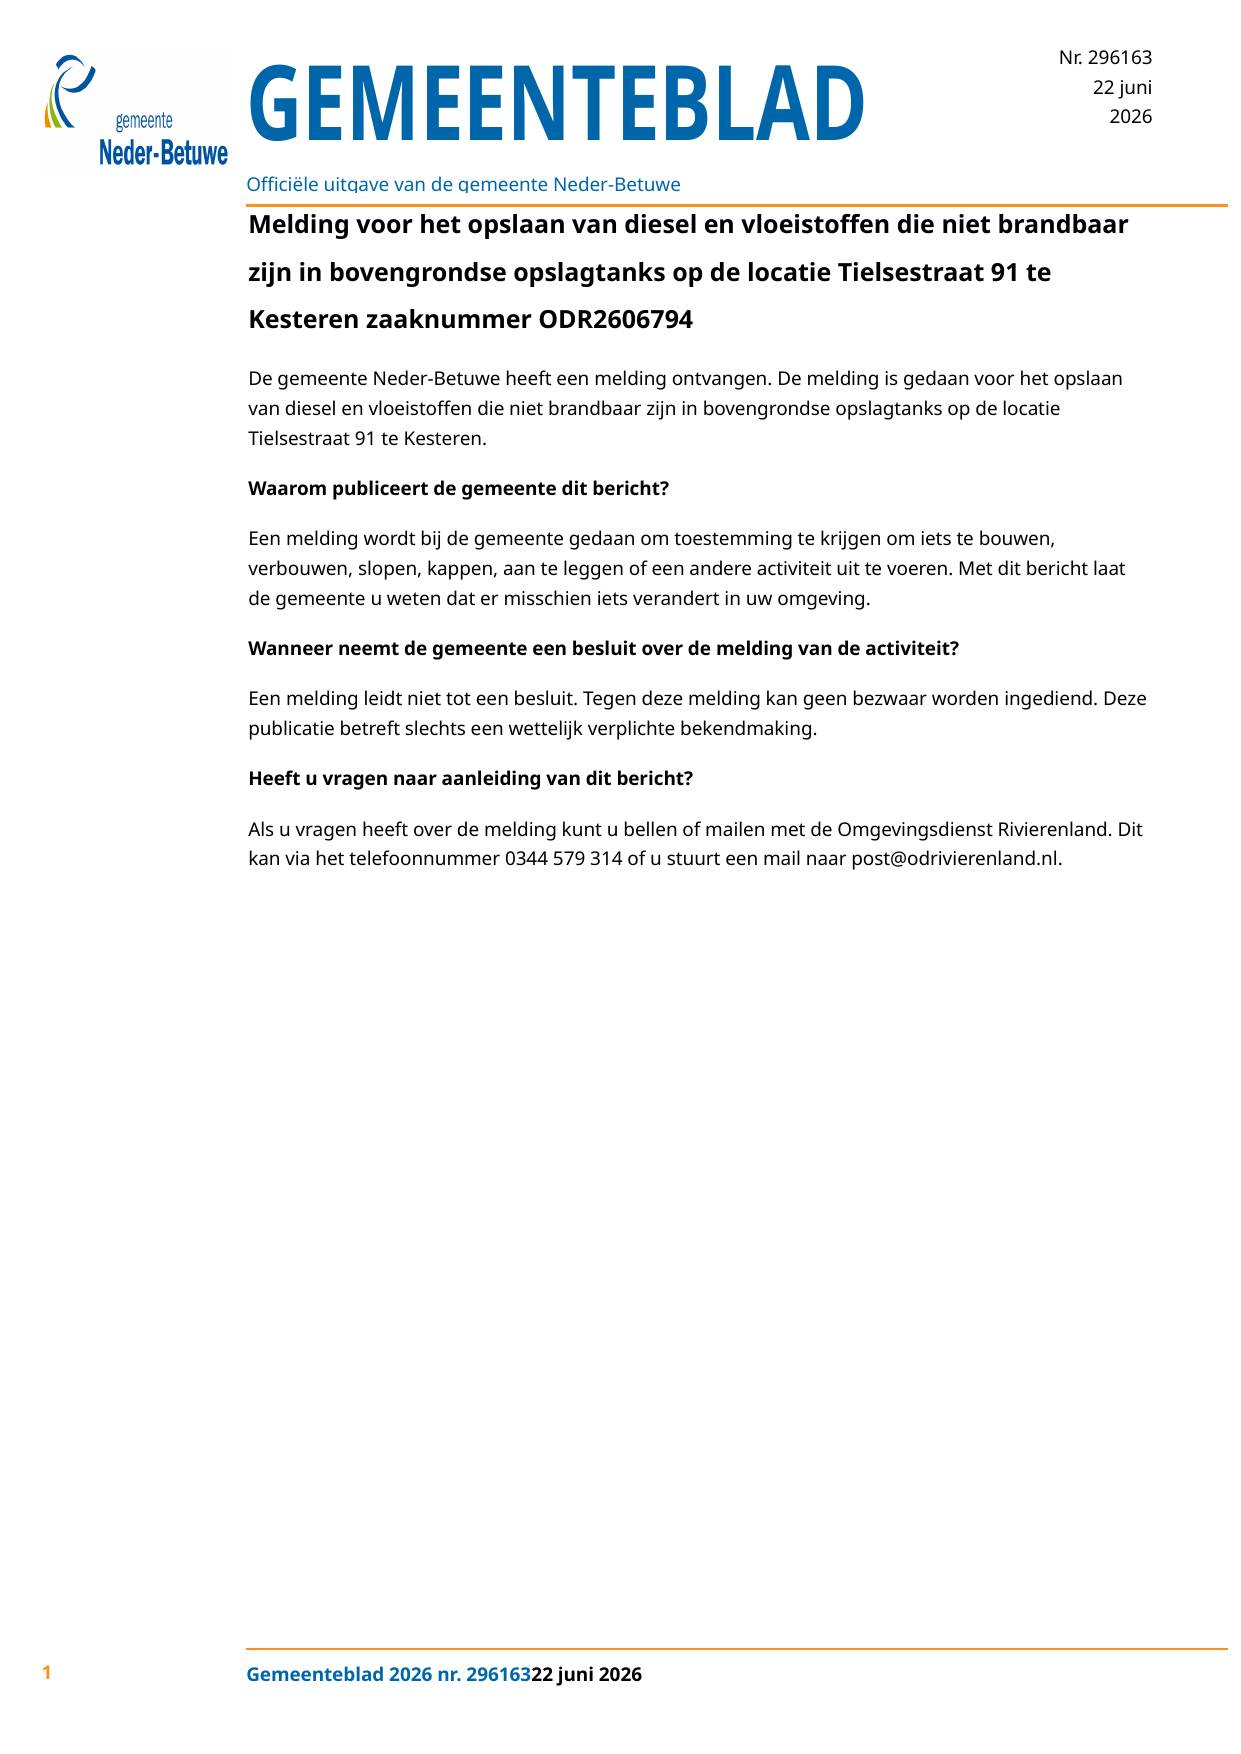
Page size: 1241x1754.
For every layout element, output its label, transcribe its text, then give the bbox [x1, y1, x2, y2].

text Heeft u vragen naar aanleiding van dit bericht? [248, 766, 1152, 791]
text Als u vragen heeft over de melding kunt u bellen of mailen met de Omgevingsdienst Rivierenland. Dit kan via het telefoonnummer 0344 579 314 of u stuurt een mail naar post@odrivierenland.nl. [248, 816, 1152, 871]
text Waarom publiceert de gemeente dit bericht? [248, 475, 1152, 501]
text Wanneer neemt de gemeente een besluit over de melding van de activiteit? [248, 635, 1152, 661]
text Een melding leidt niet tot een besluit. Tegen deze melding kan geen bezwaar worden ingediend. Deze publicatie betreft slechts een wettelijk verplichte bekendmaking. [248, 686, 1152, 741]
picture [41, 47, 231, 172]
text De gemeente Neder-Betuwe heeft een melding ontvangen. De melding is gedaan voor het opslaan van diesel en vloeistoffen die niet brandbaar zijn in bovengrondse opslagtanks op de locatie Tielsestraat 91 te Kesteren. [248, 366, 1152, 450]
text Melding voor het opslaan van diesel en vloeistoffen die niet brandbaar zijn in bovengrondse opslagtanks op de locatie Tielsestraat 91 te Kesteren zaaknummer ODR2606794 [248, 207, 1152, 336]
text Een melding wordt bij de gemeente gedaan om toestemming te krijgen om iets te bouwen, verbouwen, slopen, kappen, aan te leggen of een andere activiteit uit te voeren. Met dit bericht laat de gemeente u weten dat er misschien iets verandert in uw omgeving. [248, 526, 1152, 610]
